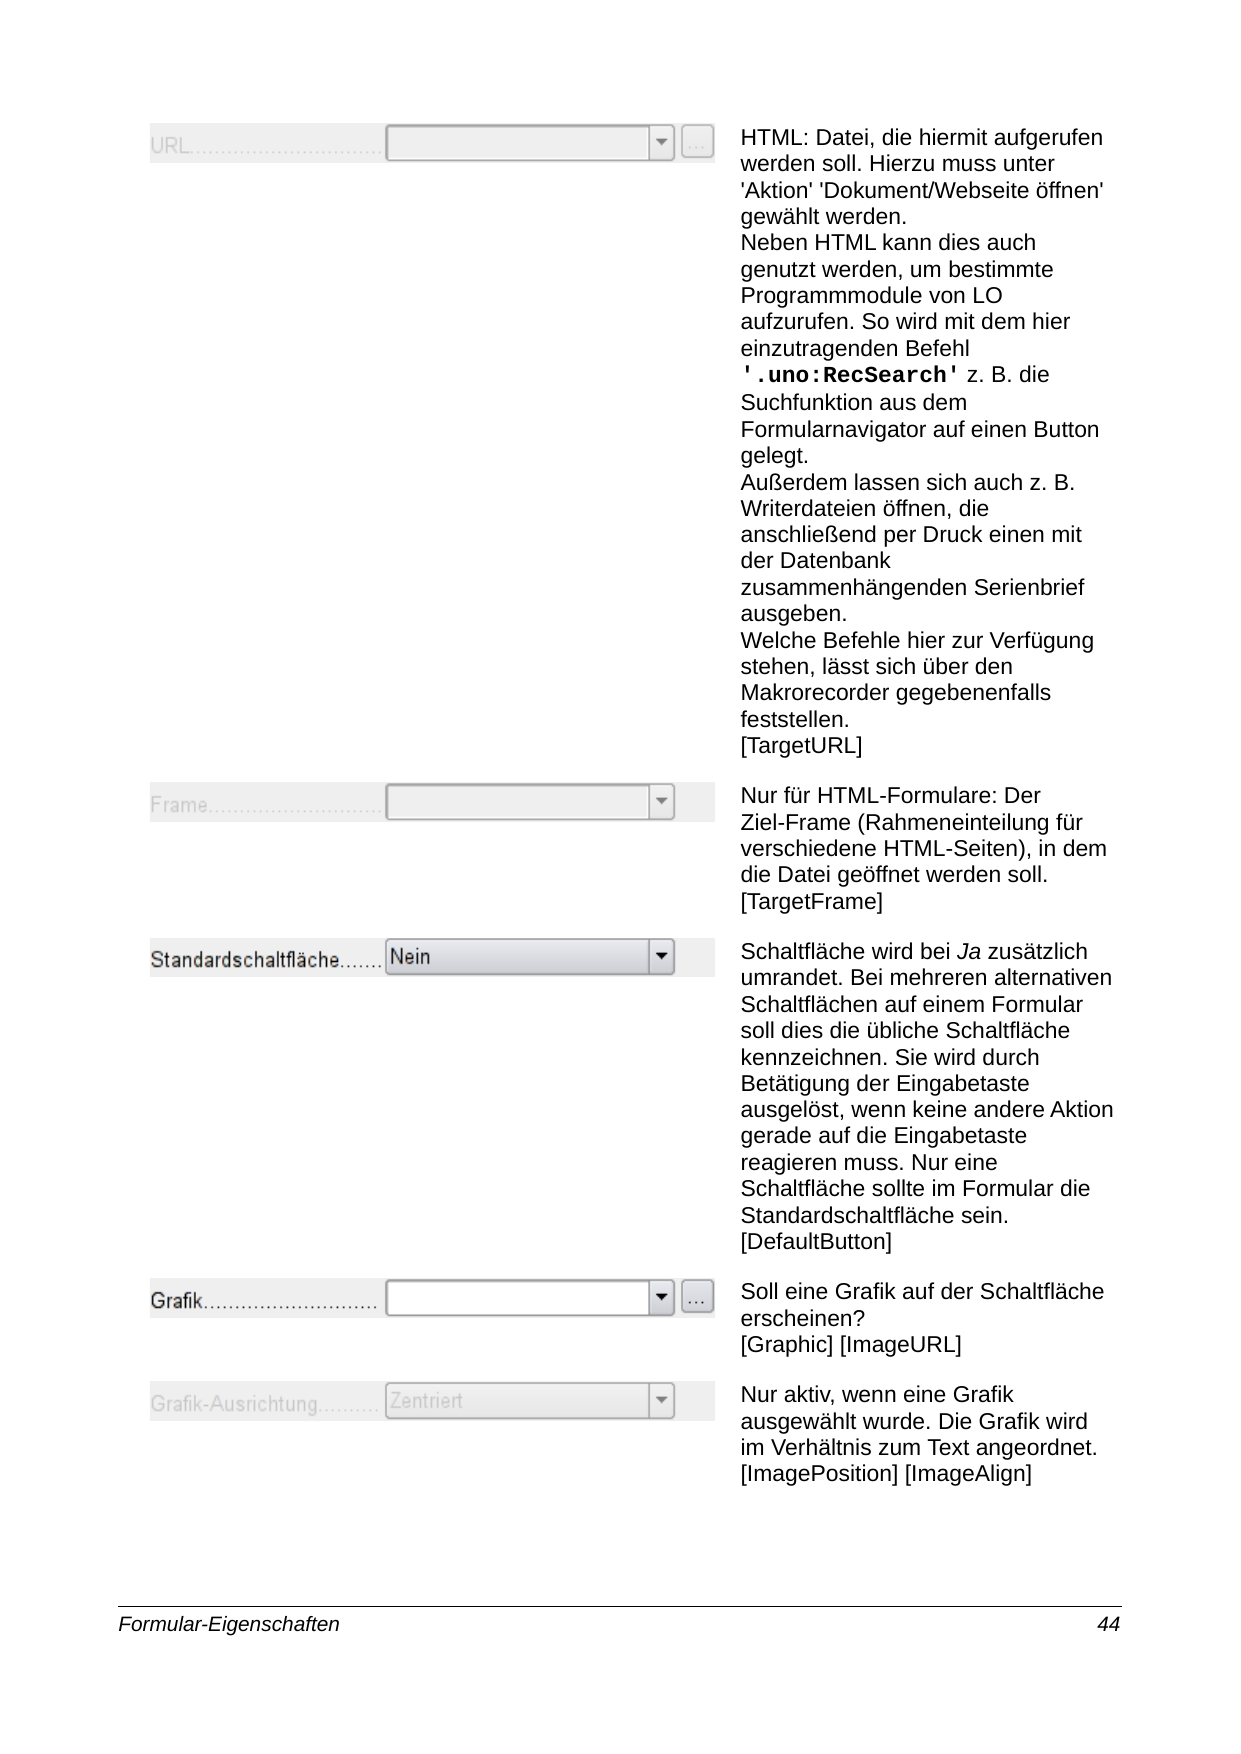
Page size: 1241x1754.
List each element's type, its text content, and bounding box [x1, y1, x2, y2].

picture [149, 1381, 716, 1421]
table_cell [144, 1376, 734, 1505]
table_cell [144, 777, 734, 932]
table_cell Nur aktiv, wenn eine Grafik ausgewählt wurde. Die Grafik wird im Verhältnis zum Text angeordnet. [ImagePosition] [ImageAlign] [735, 1376, 1122, 1505]
picture [149, 938, 716, 977]
picture [149, 1278, 716, 1318]
picture [149, 123, 716, 163]
table_cell HTML: Datei, die hiermit aufgerufen werden soll. Hierzu muss unter 'Aktion' 'Dokument/Webseite öffnen' gewählt werden. Neben HTML kann dies auch genutzt werden, um bestimmte Programmmodule von LO aufzurufen. So wird mit dem hier einzutragenden Befehl '.uno:RecSearch' z. B. die Suchfunktion aus dem Formularnavigator auf einen Button gelegt. Außerdem lassen sich auch z. B. Writerdateien öffnen, die anschließend per Druck einen mit der Datenbank zusammenhängenden Serienbrief ausgeben. Welche Befehle hier zur Verfügung stehen, lässt sich über den Makrorecorder gegebenenfalls feststellen. [TargetURL] [735, 118, 1122, 777]
table_cell [144, 118, 734, 777]
table_cell Nur für HTML-Formulare: Der Ziel‑Frame (Rahmeneinteilung für verschiedene HTML-Seiten), in dem die Datei geöffnet werden soll. [TargetFrame] [735, 777, 1122, 932]
table_cell [144, 1273, 734, 1376]
table_cell [144, 932, 734, 1272]
table_cell Schaltfläche wird bei Ja zusätzlich umrandet. Bei mehreren alternativen Schaltflächen auf einem Formular soll dies die übliche Schaltfläche kennzeichnen. Sie wird durch Betätigung der Eingabetaste ausgelöst, wenn keine andere Aktion gerade auf die Eingabetaste reagieren muss. Nur eine Schaltfläche sollte im Formular die Standardschaltfläche sein. [DefaultButton] [735, 932, 1122, 1272]
table_cell Soll eine Grafik auf der Schaltfläche erscheinen? [Graphic] [ImageURL] [735, 1273, 1122, 1376]
picture [149, 782, 716, 822]
